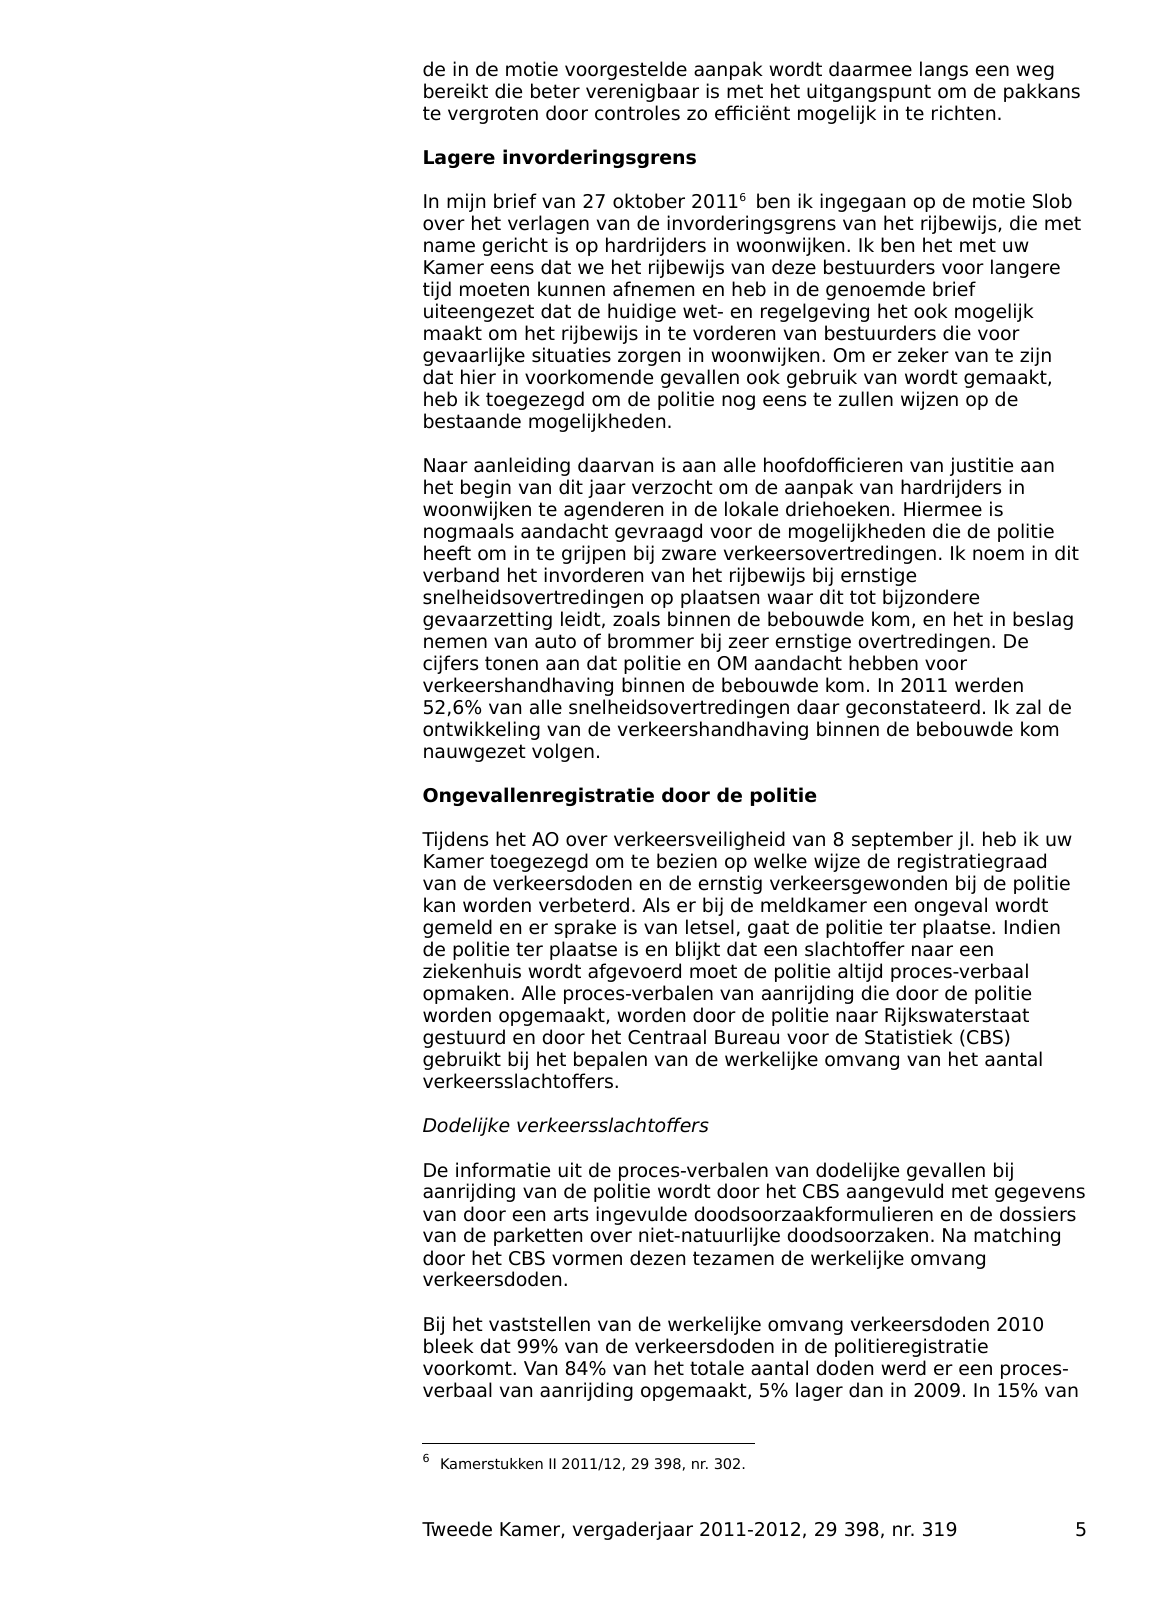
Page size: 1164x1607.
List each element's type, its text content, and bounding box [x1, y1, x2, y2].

text Bij het vaststellen van de werkelijke omvang verkeersdoden 2010 bleek dat 99% van de verkeersdoden in de politieregistratie voorkomt. Van 84% van het totale aantal doden werd er een proces-verbaal van aanrijding opgemaakt, 5% lager dan in 2009. In 15% van [422, 1313, 1087, 1401]
text In mijn brief van 27 oktober 2011 ben ik ingegaan op de motie Slob over het verlagen van de invorderingsgrens van het rijbewijs, die met name gericht is op hardrijders in woonwijken. Ik ben het met uw Kamer eens dat we het rijbewijs van deze bestuurders voor langere tijd moeten kunnen afnemen en heb in de genoemde brief uiteengezet dat de huidige wet- en regelgeving het ook mogelijk maakt om het rijbewijs in te vorderen van bestuurders die voor gevaarlijke situaties zorgen in woonwijken. Om er zeker van te zijn dat hier in voorkomende gevallen ook gebruik van wordt gemaakt, heb ik toegezegd om de politie nog eens te zullen wijzen op de bestaande mogelijkheden. [422, 191, 1087, 433]
subtitle Ongevallenregistratie door de politie [422, 785, 1087, 807]
text Tijdens het AO over verkeersveiligheid van 8 september jl. heb ik uw Kamer toegezegd om te bezien op welke wijze de registratiegraad van de verkeersdoden en de ernstig verkeersgewonden bij de politie kan worden verbeterd. Als er bij de meldkamer een ongeval wordt gemeld en er sprake is van letsel, gaat de politie ter plaatse. Indien de politie ter plaatse is en blijkt dat een slachtoffer naar een ziekenhuis wordt afgevoerd moet de politie altijd proces-verbaal opmaken. Alle proces-verbalen van aanrijding die door de politie worden opgemaakt, worden door de politie naar Rijkswaterstaat gestuurd en door het Centraal Bureau voor de Statistiek (CBS) gebruikt bij het bepalen van de werkelijke omvang van het aantal verkeersslachtoffers. [422, 829, 1087, 1093]
text Kamerstukken II 2011/12, 29 398, nr. 302. [422, 1452, 1087, 1474]
text Naar aanleiding daarvan is aan alle hoofdofficieren van justitie aan het begin van dit jaar verzocht om de aanpak van hardrijders in woonwijken te agenderen in de lokale driehoeken. Hiermee is nogmaals aandacht gevraagd voor de mogelijkheden die de politie heeft om in te grijpen bij zware verkeersovertredingen. Ik noem in dit verband het invorderen van het rijbewijs bij ernstige snelheidsovertredingen op plaatsen waar dit tot bijzondere gevaarzetting leidt, zoals binnen de bebouwde kom, en het in beslag nemen van auto of brommer bij zeer ernstige overtredingen. De cijfers tonen aan dat politie en OM aandacht hebben voor verkeershandhaving binnen de bebouwde kom. In 2011 werden 52,6% van alle snelheidsovertredingen daar geconstateerd. Ik zal de ontwikkeling van de verkeershandhaving binnen de bebouwde kom nauwgezet volgen. [422, 455, 1087, 763]
text de in de motie voorgestelde aanpak wordt daarmee langs een weg bereikt die beter verenigbaar is met het uitgangspunt om de pakkans te vergroten door controles zo efficiënt mogelijk in te richten. [422, 59, 1087, 125]
subtitle Lagere invorderingsgrens [422, 147, 1087, 169]
subtitle Dodelijke verkeersslachtoffers [422, 1115, 1087, 1137]
text De informatie uit de proces-verbalen van dodelijke gevallen bij aanrijding van de politie wordt door het CBS aangevuld met gegevens van door een arts ingevulde doodsoorzaakformulieren en de dossiers van de parketten over niet-natuurlijke doodsoorzaken. Na matching door het CBS vormen dezen tezamen de werkelijke omvang verkeersdoden. [422, 1159, 1087, 1291]
